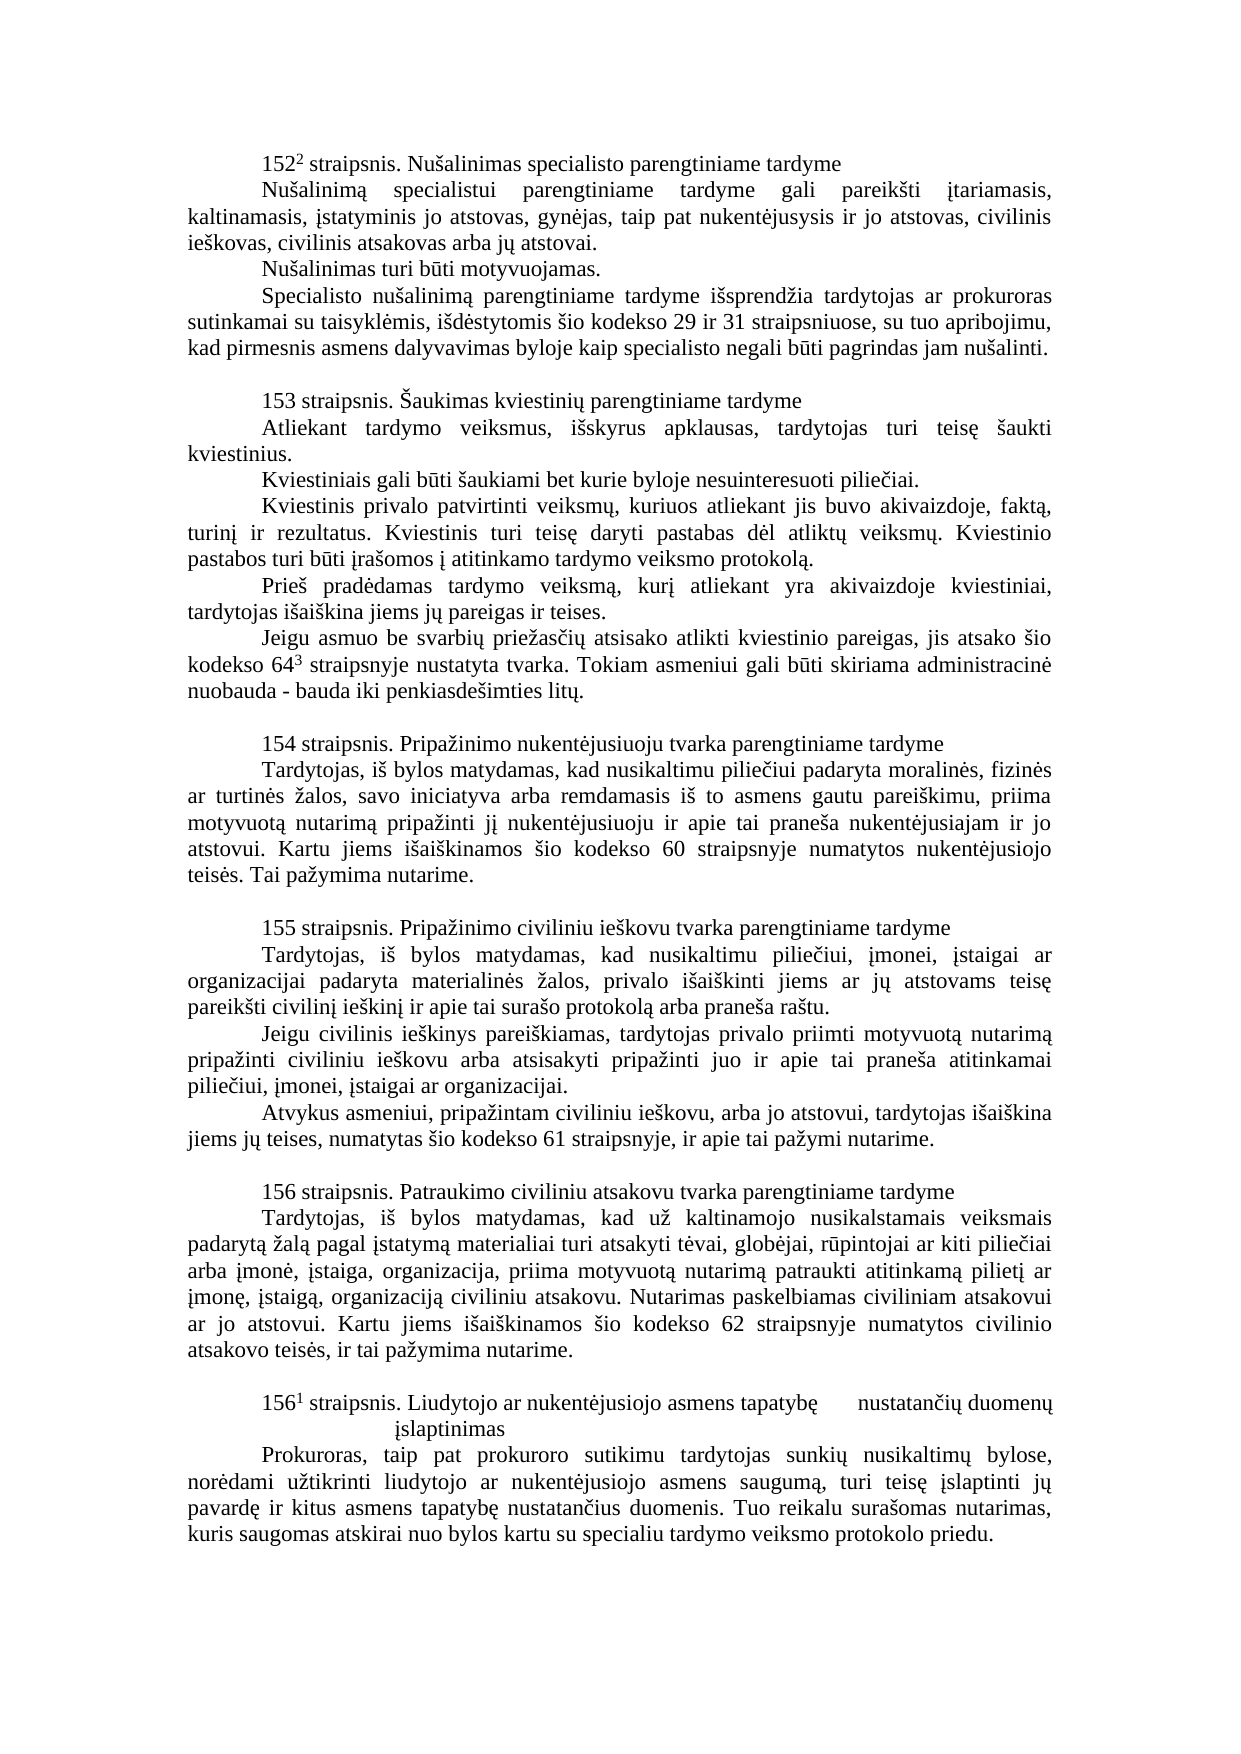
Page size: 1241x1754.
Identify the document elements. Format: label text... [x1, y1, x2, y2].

text Jeigu asmuo be svarbių priežasčių atsisako atlikti kviestinio pareigas, jis atsako šio kodekso 643 straipsnyje nustatyta tvarka. Tokiam asmeniui gali būti skiriama administracinė nuobauda - bauda iki penkiasdešimties litų. [187, 624, 1053, 703]
text 156 straipsnis. Patraukimo civiliniu atsakovu tvarka parengtiniame tardyme [187, 1178, 1053, 1204]
text Tardytojas, iš bylos matydamas, kad nusikaltimu piliečiui, įmonei, įstaigai ar organizacijai padaryta materialinės žalos, privalo išaiškinti jiems ar jų atstovams teisę pareikšti civilinį ieškinį ir apie tai surašo protokolą arba praneša raštu. [187, 941, 1053, 1020]
text Kviestiniais gali būti šaukiami bet kurie byloje nesuinteresuoti piliečiai. [187, 466, 1053, 493]
text Specialisto nušalinimą parengtiniame tardyme išsprendžia tardytojas ar prokuroras sutinkamai su taisyklėmis, išdėstytomis šio kodekso 29 ir 31 straipsniuose, su tuo apribojimu, kad pirmesnis asmens dalyvavimas byloje kaip specialisto negali būti pagrindas jam nušalinti. [187, 282, 1053, 361]
text 153 straipsnis. Šaukimas kviestinių parengtiniame tardyme [187, 387, 1053, 413]
text Prokuroras, taip pat prokuroro sutikimu tardytojas sunkių nusikaltimų bylose, norėdami užtikrinti liudytojo ar nukentėjusiojo asmens saugumą, turi teisę įslaptinti jų pavardę ir kitus asmens tapatybę nustatančius duomenis. Tuo reikalu surašomas nutarimas, kuris saugomas atskirai nuo bylos kartu su specialiu tardymo veiksmo protokolo priedu. [187, 1441, 1053, 1547]
text Nušalinimas turi būti motyvuojamas. [187, 255, 1053, 282]
text 155 straipsnis. Pripažinimo civiliniu ieškovu tvarka parengtiniame tardyme [187, 914, 1053, 941]
text Atvykus asmeniui, pripažintam civiliniu ieškovu, arba jo atstovui, tardytojas išaiškina jiems jų teises, numatytas šio kodekso 61 straipsnyje, ir apie tai pažymi nutarime. [187, 1099, 1053, 1151]
text Tardytojas, iš bylos matydamas, kad nusikaltimu piliečiui padaryta moralinės, fizinės ar turtinės žalos, savo iniciatyva arba remdamasis iš to asmens gautu pareiškimu, priima motyvuotą nutarimą pripažinti jį nukentėjusiuoju ir apie tai praneša nukentėjusiajam ir jo atstovui. Kartu jiems išaiškinamos šio kodekso 60 straipsnyje numatytos nukentėjusiojo teisės. Tai pažymima nutarime. [187, 756, 1053, 888]
text 1522 straipsnis. Nušalinimas specialisto parengtiniame tardyme [187, 150, 1053, 176]
text Prieš pradėdamas tardymo veiksmą, kurį atliekant yra akivaizdoje kviestiniai, tardytojas išaiškina jiems jų pareigas ir teises. [187, 572, 1053, 624]
text Atliekant tardymo veiksmus, išskyrus apklausas, tardytojas turi teisę šaukti kviestinius. [187, 413, 1053, 466]
text Nušalinimą specialistui parengtiniame tardyme gali pareikšti įtariamasis, kaltinamasis, įstatyminis jo atstovas, gynėjas, taip pat nukentėjusysis ir jo atstovas, civilinis ieškovas, civilinis atsakovas arba jų atstovai. [187, 176, 1053, 255]
text 154 straipsnis. Pripažinimo nukentėjusiuoju tvarka parengtiniame tardyme [187, 730, 1053, 756]
text Kviestinis privalo patvirtinti veiksmų, kuriuos atliekant jis buvo akivaizdoje, faktą, turinį ir rezultatus. Kviestinis turi teisę daryti pastabas dėl atliktų veiksmų. Kviestinio pastabos turi būti įrašomos į atitinkamo tardymo veiksmo protokolą. [187, 493, 1053, 572]
text Tardytojas, iš bylos matydamas, kad už kaltinamojo nusikalstamais veiksmais padarytą žalą pagal įstatymą materialiai turi atsakyti tėvai, globėjai, rūpintojai ar kiti piliečiai arba įmonė, įstaiga, organizacija, priima motyvuotą nutarimą patraukti atitinkamą pilietį ar įmonę, įstaigą, organizaciją civiliniu atsakovu. Nutarimas paskelbiamas civiliniam atsakovui ar jo atstovui. Kartu jiems išaiškinamos šio kodekso 62 straipsnyje numatytos civilinio atsakovo teisės, ir tai pažymima nutarime. [187, 1204, 1053, 1362]
text Jeigu civilinis ieškinys pareiškiamas, tardytojas privalo priimti motyvuotą nutarimą pripažinti civiliniu ieškovu arba atsisakyti pripažinti juo ir apie tai praneša atitinkamai piliečiui, įmonei, įstaigai ar organizacijai. [187, 1020, 1053, 1099]
text 1561 straipsnis. Liudytojo ar nukentėjusiojo asmens tapatybę nustatančių duomenų įslaptinimas [261, 1389, 1053, 1441]
